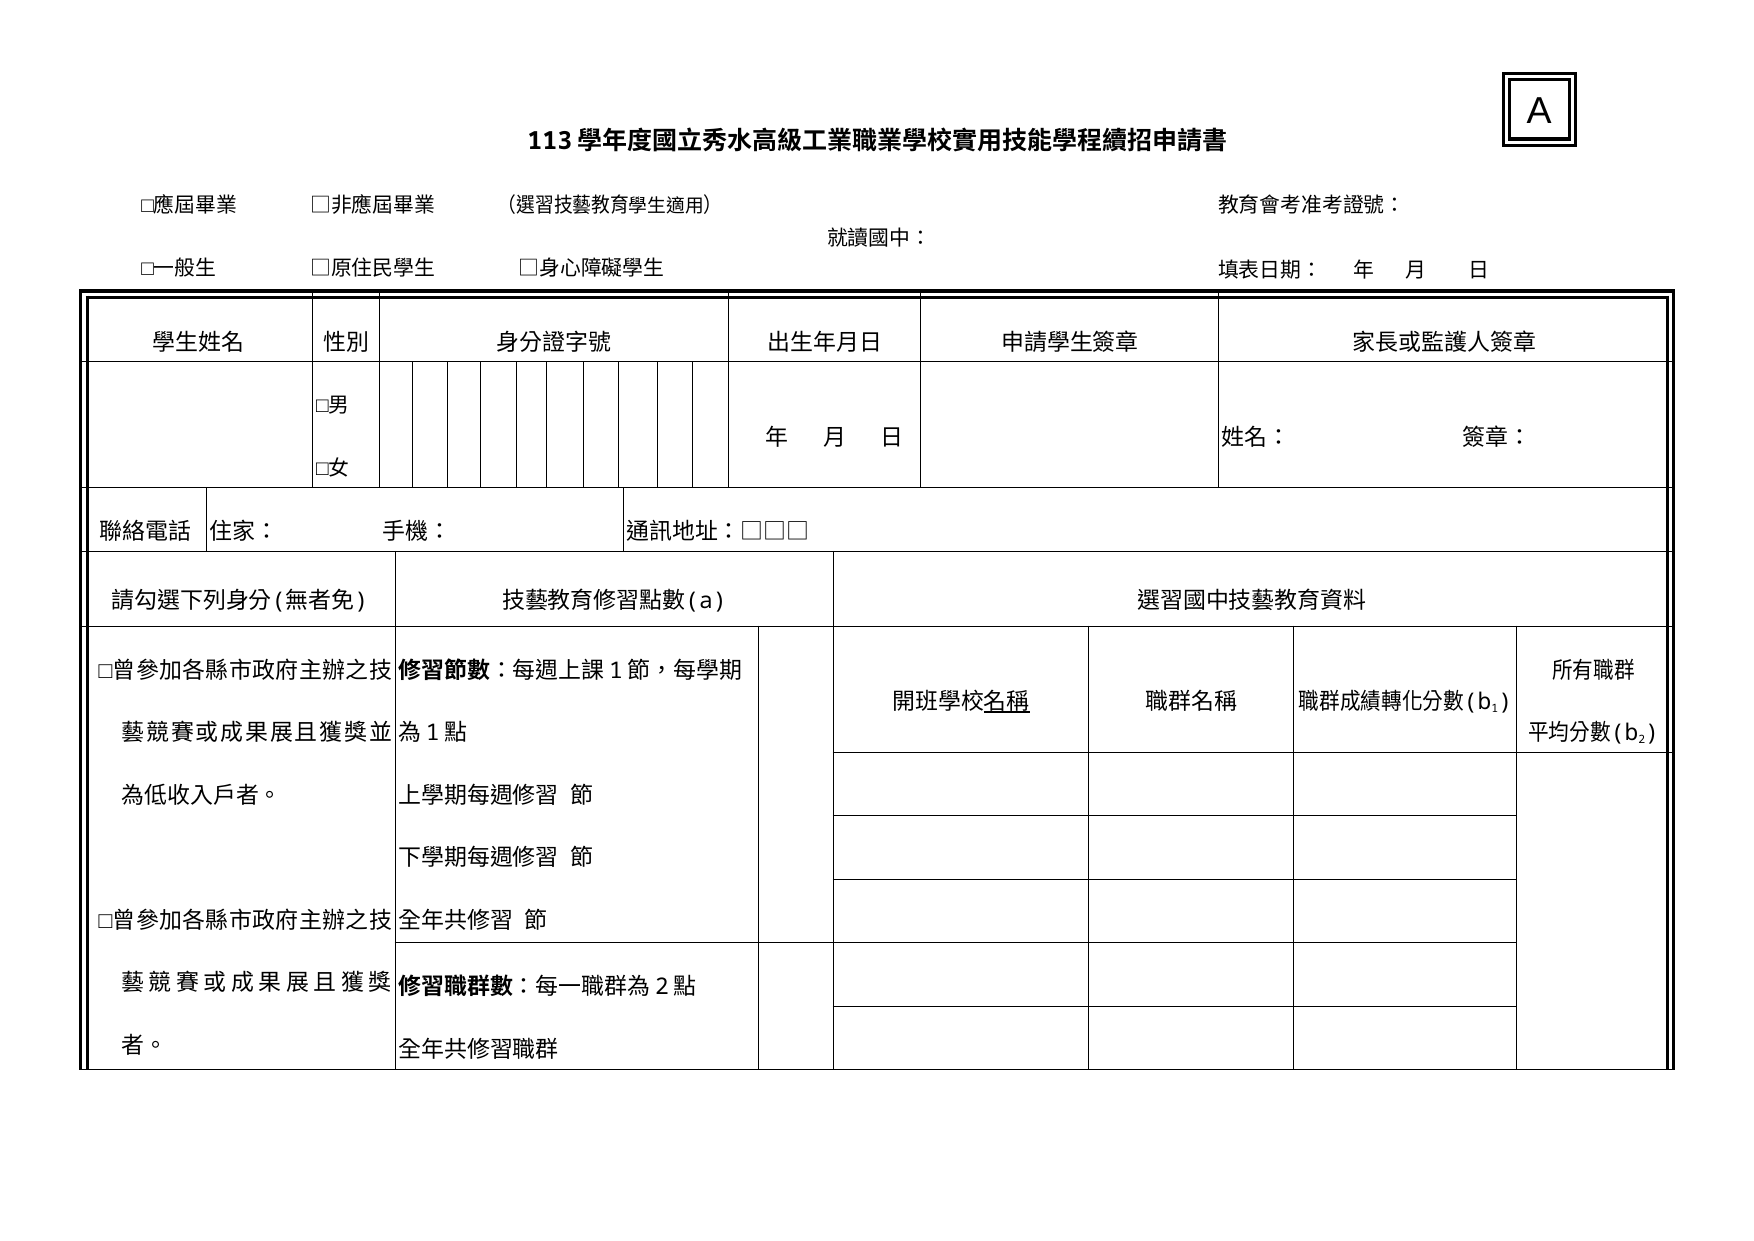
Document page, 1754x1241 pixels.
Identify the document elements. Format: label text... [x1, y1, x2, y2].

table_cell [481, 362, 516, 487]
table_header [1646, 159, 1670, 289]
table_cell [1294, 880, 1516, 942]
table_cell 選習國中技藝教育資料 [834, 552, 1666, 626]
table_cell [448, 362, 480, 487]
table_cell [658, 362, 692, 487]
table_cell 身分證字號 [380, 299, 728, 361]
table_cell [1294, 753, 1516, 815]
table_cell [834, 753, 1088, 815]
table_cell [759, 943, 833, 1069]
table_cell 通訊地址：□□□ [624, 488, 1666, 551]
table_cell [547, 362, 583, 487]
table_cell 出生年月日 [729, 299, 920, 361]
table_cell [921, 362, 1218, 487]
table_cell 學生姓名 [84, 293, 312, 361]
table_cell □男 □女 [313, 362, 379, 487]
table_cell [380, 362, 412, 487]
table_cell □曾參加各縣市政府主辦之技藝競賽或成果展且獲獎並為低收入戶者。 □曾參加各縣市政府主辦之技藝競賽或成果展且獲獎者。 [89, 627, 395, 1069]
table_cell [834, 880, 1088, 942]
table_header □應屆畢業 □非應屆畢業 （選習技藝教育學生適用） □一般生 □原住民學生 □身心障礙學生 [84, 159, 816, 289]
table_cell [834, 816, 1088, 879]
table_cell 修習節數：每週上課1節，每學期為1點 上學期每週修習 節 下學期每週修習 節 全年共修習 節 [396, 627, 758, 942]
table_cell 年 月 日 [729, 362, 920, 487]
table_cell 修習職群數：每一職群為2點 全年共修習職群 [396, 943, 758, 1069]
table_cell 所有職群 平均分數(b2) [1517, 627, 1666, 752]
table_cell [89, 362, 312, 487]
table_cell [584, 362, 618, 487]
table_cell [1517, 753, 1666, 1069]
table_cell [517, 362, 546, 487]
table_cell [1294, 816, 1516, 879]
table_cell [1089, 816, 1293, 879]
table_cell [834, 1007, 1088, 1069]
table_cell [693, 362, 728, 487]
table_cell 職群名稱 [1089, 627, 1293, 752]
table_cell [1294, 1007, 1516, 1069]
table_cell 技藝教育修習點數(a) [396, 552, 833, 626]
table_cell 申請學生簽章 [921, 299, 1218, 361]
table_cell [834, 943, 1088, 1006]
table_cell 職群成績轉化分數(b1) [1294, 627, 1516, 752]
text A [1526, 89, 1553, 130]
table_cell 姓名： 簽章： [1219, 362, 1666, 487]
table_cell 住家： [207, 488, 379, 551]
table_cell [1089, 943, 1293, 1006]
table_cell 家長或監護人簽章 [1219, 293, 1670, 361]
table_cell [1294, 943, 1516, 1006]
table_header 就讀國中： [816, 159, 1214, 289]
table_cell [759, 627, 833, 942]
table_cell 請勾選下列身分(無者免) [89, 552, 395, 626]
table_cell 開班學校名稱 [834, 627, 1088, 752]
table_cell 手機： [380, 488, 623, 551]
table_cell [1089, 1007, 1293, 1069]
table_cell [619, 362, 657, 487]
text 113學年度國立秀水高級工業職業學校實用技能學程續招申請書 [71, 97, 1683, 159]
table_cell 性別 [313, 299, 379, 361]
table_cell 聯絡電話 [89, 488, 206, 551]
table_header 教育會考准考證號： 填表日期： 年 月 日 [1214, 159, 1646, 289]
table_cell [1089, 880, 1293, 942]
text 113學年度國立秀水高級工業職業學校實用技能學程續招申請書 [1505, 75, 1574, 144]
table_cell [413, 362, 447, 487]
table_cell [1089, 753, 1293, 815]
